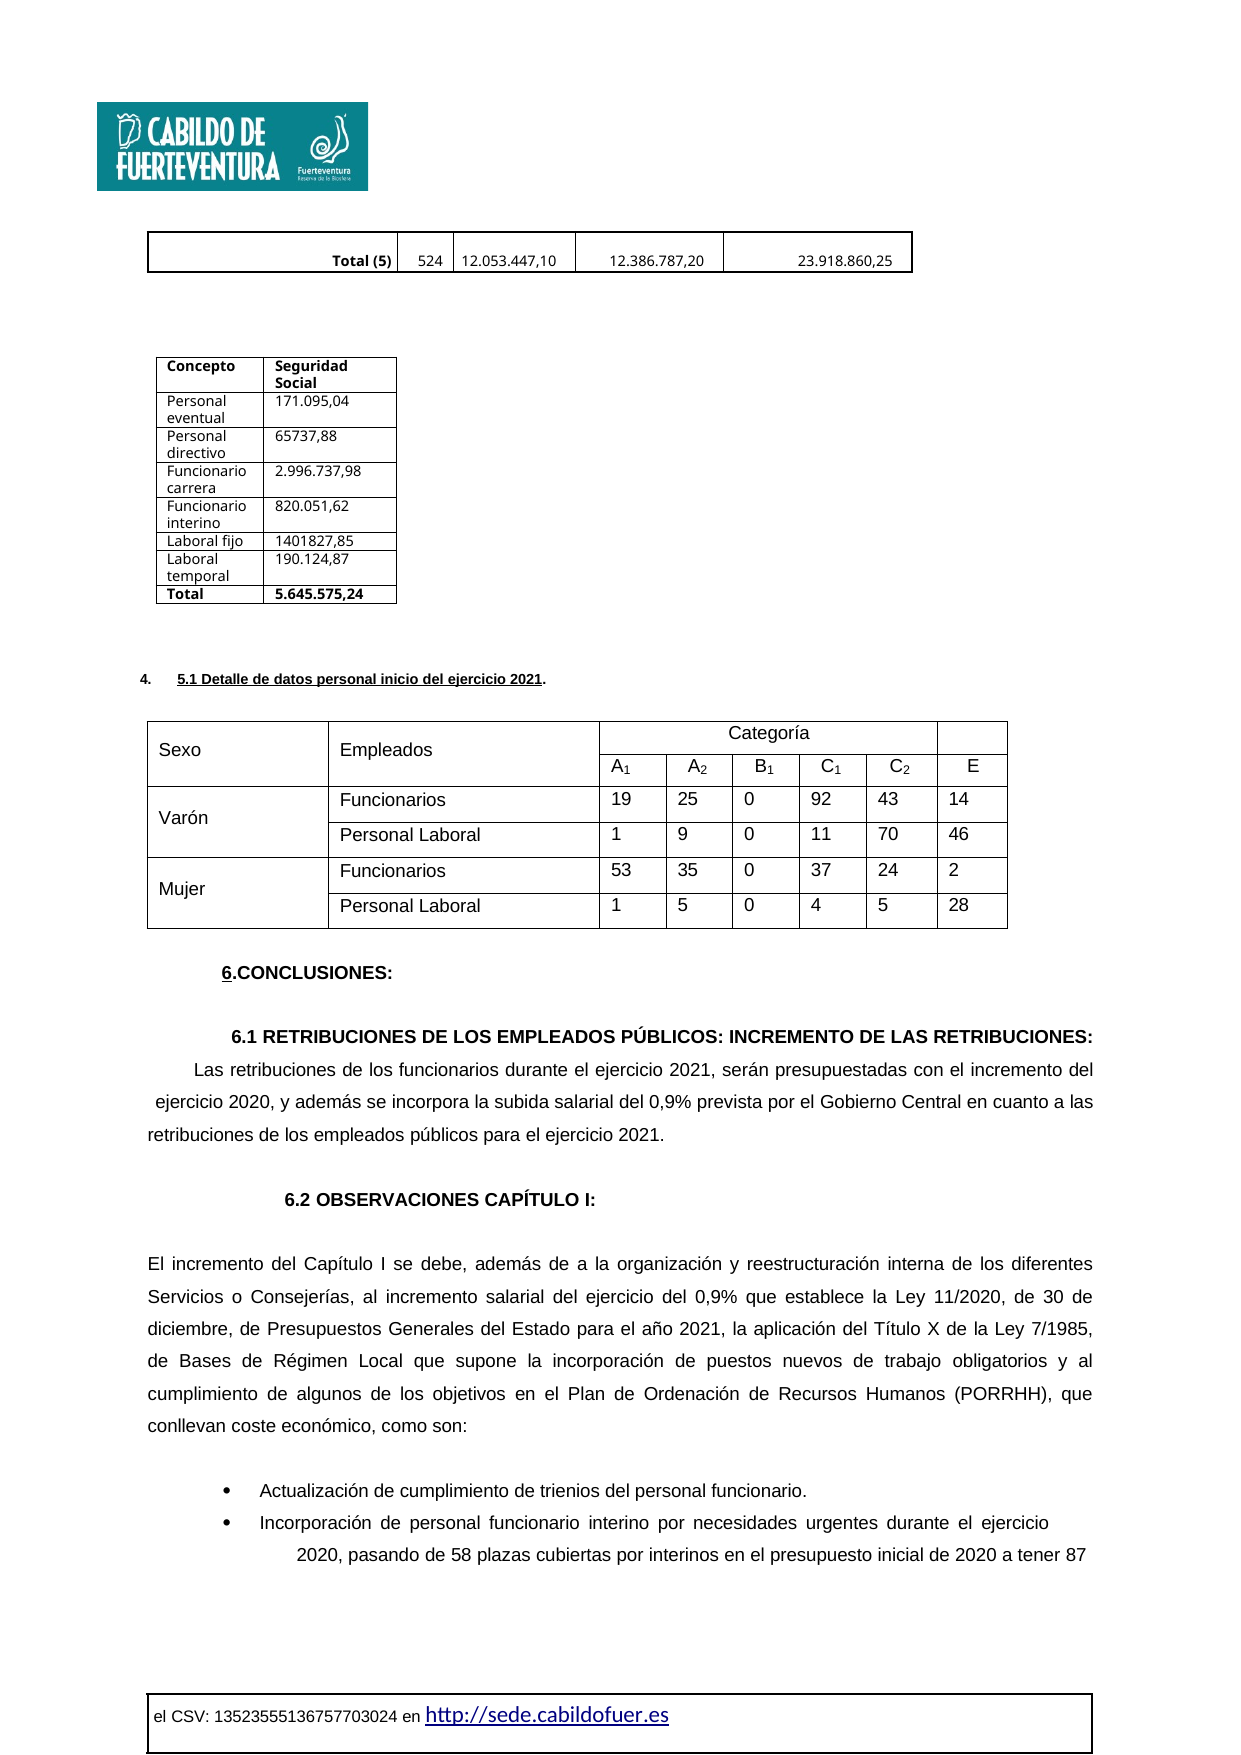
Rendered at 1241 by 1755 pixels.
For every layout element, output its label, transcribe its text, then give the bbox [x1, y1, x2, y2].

table_cell 4 [800, 894, 866, 928]
table_cell Total [157, 586, 263, 603]
subtitle 6.CONCLUSIONES: [221, 962, 1107, 983]
table_cell Personal eventual [157, 393, 263, 427]
table_header Empleados [329, 722, 599, 786]
table_cell 28 [938, 894, 1007, 928]
table_header 12.386.787,20 [576, 233, 723, 271]
table_cell 70 [867, 823, 937, 857]
table_cell 53 [600, 858, 666, 893]
table_cell C1 [800, 755, 866, 786]
table_cell 0 [733, 894, 799, 928]
table_cell 0 [733, 858, 799, 893]
table_cell 820.051,62 [264, 498, 396, 532]
table_cell Personal Laboral [329, 823, 599, 857]
table_header Concepto [157, 358, 263, 392]
table_cell Laboral fijo [157, 533, 263, 550]
table_header 23.918.860,25 [724, 233, 911, 271]
table_cell 11 [800, 823, 866, 857]
table_cell Varón [148, 787, 328, 857]
text El incremento del Capítulo I se debe, además de a la organización y reestructuración interna de los diferentes Servicios o Consejerías, al incremento salarial del ejercicio del 0,9% que establece la Ley 11/2020, de 30 de diciembre, de Presupuestos Generales del Estado para el año 2021, la aplicación del Título X de la Ley 7/1985, de Bases de Régimen Local que supone la incorporación de puestos nuevos de trabajo obligatorios y al cumplimiento de algunos de los objetivos en el Plan de Ordenación de Recursos Humanos (PORRHH), que conllevan coste económico, como son: [147, 1253, 1093, 1437]
table_cell 14 [938, 787, 1007, 822]
table_header [938, 722, 1007, 754]
table_cell Personal directivo [157, 428, 263, 462]
table_cell C2 [867, 755, 937, 786]
list RETRIBUCIONES DE LOS EMPLEADOS PÚBLICOS: INCREMENTO DE LAS RETRIBUCIONES: Las retribuciones de los funcionarios durante el ejercicio 2021, serán presupuestadas con el incremento del ejercicio 2020, y además se incorpora la subida salarial del 0,9% prevista por el Gobierno Central en cuanto a las [116, 1026, 1093, 1113]
table_cell 25 [667, 787, 732, 822]
table_cell Funcionarios [329, 858, 599, 893]
table_cell Funcionarios [329, 787, 599, 822]
table_cell 0 [733, 787, 799, 822]
table_cell 5.645.575,24 [264, 586, 396, 603]
table_cell E [938, 755, 1007, 786]
table_cell 5 [867, 894, 937, 928]
table_cell Funcionario interino [157, 498, 263, 532]
table_cell 9 [667, 823, 732, 857]
table_header 12.053.447,10 [454, 233, 575, 271]
table_cell 46 [938, 823, 1007, 857]
table_cell 65737,88 [264, 428, 396, 462]
table_cell 1 [600, 823, 666, 857]
table_header Categoría [600, 722, 937, 754]
table_header 524 [398, 233, 453, 271]
table_cell 2.996.737,98 [264, 463, 396, 497]
table_cell 2 [938, 858, 1007, 893]
table_cell Mujer [148, 858, 328, 928]
table_cell 5 [667, 894, 732, 928]
list Incorporación de personal funcionario interino por necesidades urgentes durante el ejercicio 2020, pasando de 58 plazas cubiertas por interinos en el presupuesto inicial de 2020 a tener 87 [223, 1512, 1093, 1565]
table_cell 1 [600, 894, 666, 928]
table_cell Laboral temporal [157, 551, 263, 585]
table_cell 92 [800, 787, 866, 822]
table_cell Personal Laboral [329, 894, 599, 928]
table_cell Funcionario carrera [157, 463, 263, 497]
table_cell 43 [867, 787, 937, 822]
list Actualización de cumplimiento de trienios del personal funcionario. [223, 1479, 1107, 1501]
list OBSERVACIONES CAPÍTULO I: [284, 1188, 1107, 1210]
table_header Seguridad Social [264, 358, 396, 392]
table_cell 171.095,04 [264, 393, 396, 427]
table_cell B1 [733, 755, 799, 786]
table_cell 1401827,85 [264, 533, 396, 550]
table_cell 0 [733, 823, 799, 857]
table_cell 19 [600, 787, 666, 822]
text retribuciones de los empleados públicos para el ejercicio 2021. [147, 1124, 1107, 1145]
table_cell A1 [600, 755, 666, 786]
table_cell 35 [667, 858, 732, 893]
text 4. 5.1 Detalle de datos personal inicio del ejercicio 2021. [140, 671, 1107, 688]
table_header Sexo [148, 722, 328, 786]
table_cell A2 [667, 755, 732, 786]
table_header Total (5) [149, 233, 397, 271]
table_cell 24 [867, 858, 937, 893]
table_cell 37 [800, 858, 866, 893]
table_cell 190.124,87 [264, 551, 396, 585]
